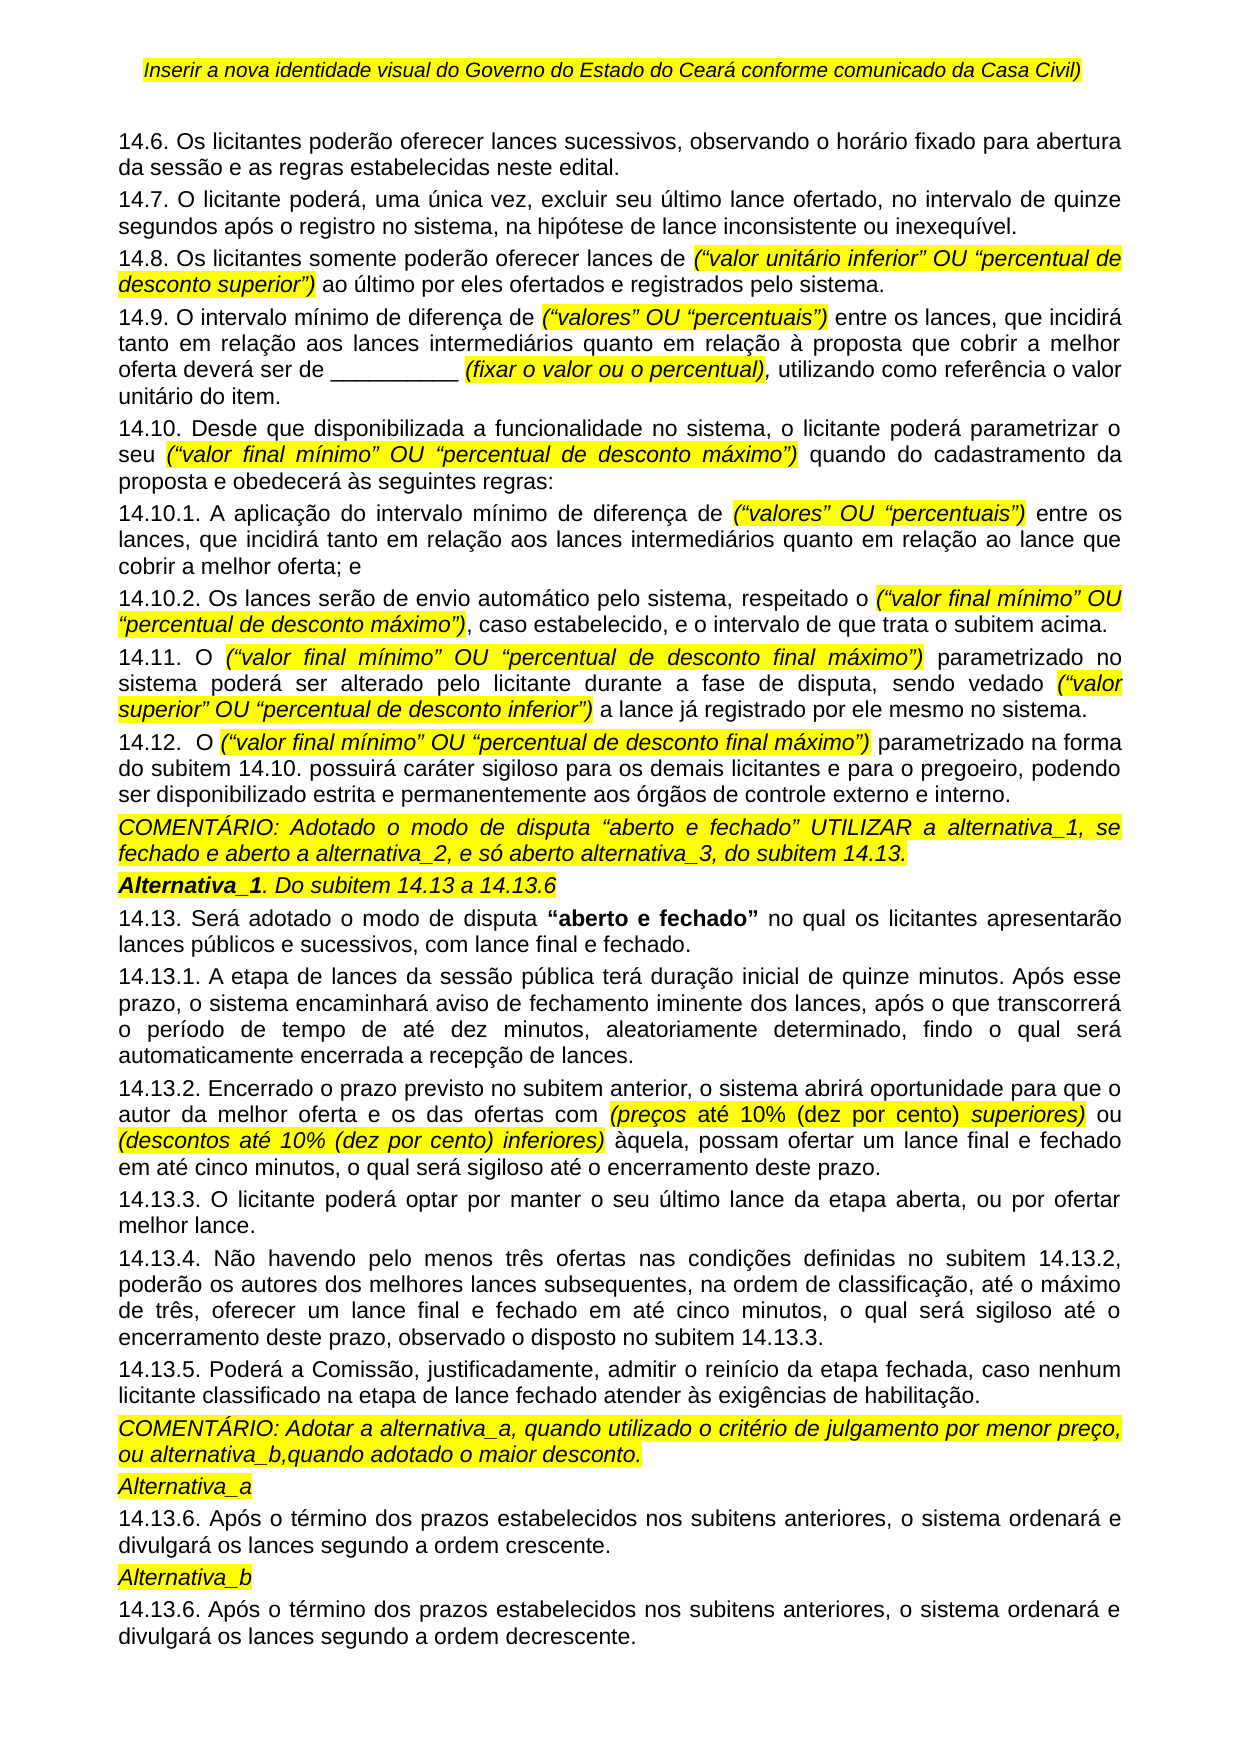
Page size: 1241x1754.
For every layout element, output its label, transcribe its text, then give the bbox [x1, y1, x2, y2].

text 14.13. Será adotado o modo de disputa “aberto e fechado” no qual os licitantes apresentarão lances públicos e sucessivos, com lance final e fechado. [118, 904, 1122, 957]
text Alternativa_1. Do subitem 14.13 a 14.13.6 [118, 872, 1122, 898]
text 14.10. Desde que disponibilizada a funcionalidade no sistema, o licitante poderá parametrizar o seu (“valor final mínimo” OU “percentual de desconto máximo”) quando do cadastramento da proposta e obedecerá às seguintes regras: [118, 415, 1122, 494]
text 14.7. O licitante poderá, uma única vez, excluir seu último lance ofertado, no intervalo de quinze segundos após o registro no sistema, na hipótese de lance inconsistente ou inexequível. [118, 186, 1122, 239]
text 14.13.2. Encerrado o prazo previsto no subitem anterior, o sistema abrirá oportunidade para que o autor da melhor oferta e os das ofertas com (preços até 10% (dez por cento) superiores) ou (descontos até 10% (dez por cento) inferiores) àquela, possam ofertar um lance final e fechado em até cinco minutos, o qual será sigiloso até o encerramento deste prazo. [118, 1074, 1122, 1180]
text 14.8. Os licitantes somente poderão oferecer lances de (“valor unitário inferior” OU “percentual de desconto superior”) ao último por eles ofertados e registrados pelo sistema. [118, 245, 1122, 298]
text Alternativa_b [118, 1564, 1122, 1590]
text 14.13.3. O licitante poderá optar por manter o seu último lance da etapa aberta, ou por ofertar melhor lance. [118, 1186, 1122, 1238]
text 14.13.6. Após o término dos prazos estabelecidos nos subitens anteriores, o sistema ordenará e divulgará os lances segundo a ordem decrescente. [118, 1596, 1122, 1649]
text 14.6. Os licitantes poderão oferecer lances sucessivos, observando o horário fixado para abertura da sessão e as regras estabelecidas neste edital. [118, 128, 1122, 180]
text 14.12. O (“valor final mínimo” OU “percentual de desconto final máximo”) parametrizado na forma do subitem 14.10. possuirá caráter sigiloso para os demais licitantes e para o pregoeiro, podendo ser disponibilizado estrita e permanentemente aos órgãos de controle externo e interno. [118, 728, 1122, 808]
text 14.11. O (“valor final mínimo” OU “percentual de desconto final máximo”) parametrizado no sistema poderá ser alterado pelo licitante durante a fase de disputa, sendo vedado (“valor superior” OU “percentual de desconto inferior”) a lance já registrado por ele mesmo no sistema. [118, 643, 1122, 723]
text 14.13.1. A etapa de lances da sessão pública terá duração inicial de quinze minutos. Após esse prazo, o sistema encaminhará aviso de fechamento iminente dos lances, após o que transcorrerá o período de tempo de até dez minutos, aleatoriamente determinado, findo o qual será automaticamente encerrada a recepção de lances. [118, 963, 1122, 1068]
text 14.13.5. Poderá a Comissão, justificadamente, admitir o reinício da etapa fechada, caso nenhum licitante classificado na etapa de lance fechado atender às exigências de habilitação. [118, 1356, 1122, 1408]
text 14.13.4. Não havendo pelo menos três ofertas nas condições definidas no subitem 14.13.2, poderão os autores dos melhores lances subsequentes, na ordem de classificação, até o máximo de três, oferecer um lance final e fechado em até cinco minutos, o qual será sigiloso até o encerramento deste prazo, observado o disposto no subitem 14.13.3. [118, 1244, 1122, 1350]
text 14.9. O intervalo mínimo de diferença de (“valores” OU “percentuais”) entre os lances, que incidirá tanto em relação aos lances intermediários quanto em relação à proposta que cobrir a melhor oferta deverá ser de __________ (fixar o valor ou o percentual), utilizando como referência o valor unitário do item. [118, 303, 1122, 409]
text COMENTÁRIO: Adotado o modo de disputa “aberto e fechado” UTILIZAR a alternativa_1, se fechado e aberto a alternativa_2, e só aberto alternativa_3, do subitem 14.13. [118, 813, 1122, 866]
text Alternativa_a [118, 1473, 1122, 1499]
text 14.10.1. A aplicação do intervalo mínimo de diferença de (“valores” OU “percentuais”) entre os lances, que incidirá tanto em relação aos lances intermediários quanto em relação ao lance que cobrir a melhor oferta; e [118, 500, 1122, 579]
text 14.13.6. Após o término dos prazos estabelecidos nos subitens anteriores, o sistema ordenará e divulgará os lances segundo a ordem crescente. [118, 1505, 1122, 1558]
text 14.10.2. Os lances serão de envio automático pelo sistema, respeitado o (“valor final mínimo” OU “percentual de desconto máximo”), caso estabelecido, e o intervalo de que trata o subitem acima. [118, 585, 1122, 638]
text COMENTÁRIO: Adotar a alternativa_a, quando utilizado o critério de julgamento por menor preço, ou alternativa_b,quando adotado o maior desconto. [118, 1414, 1122, 1467]
